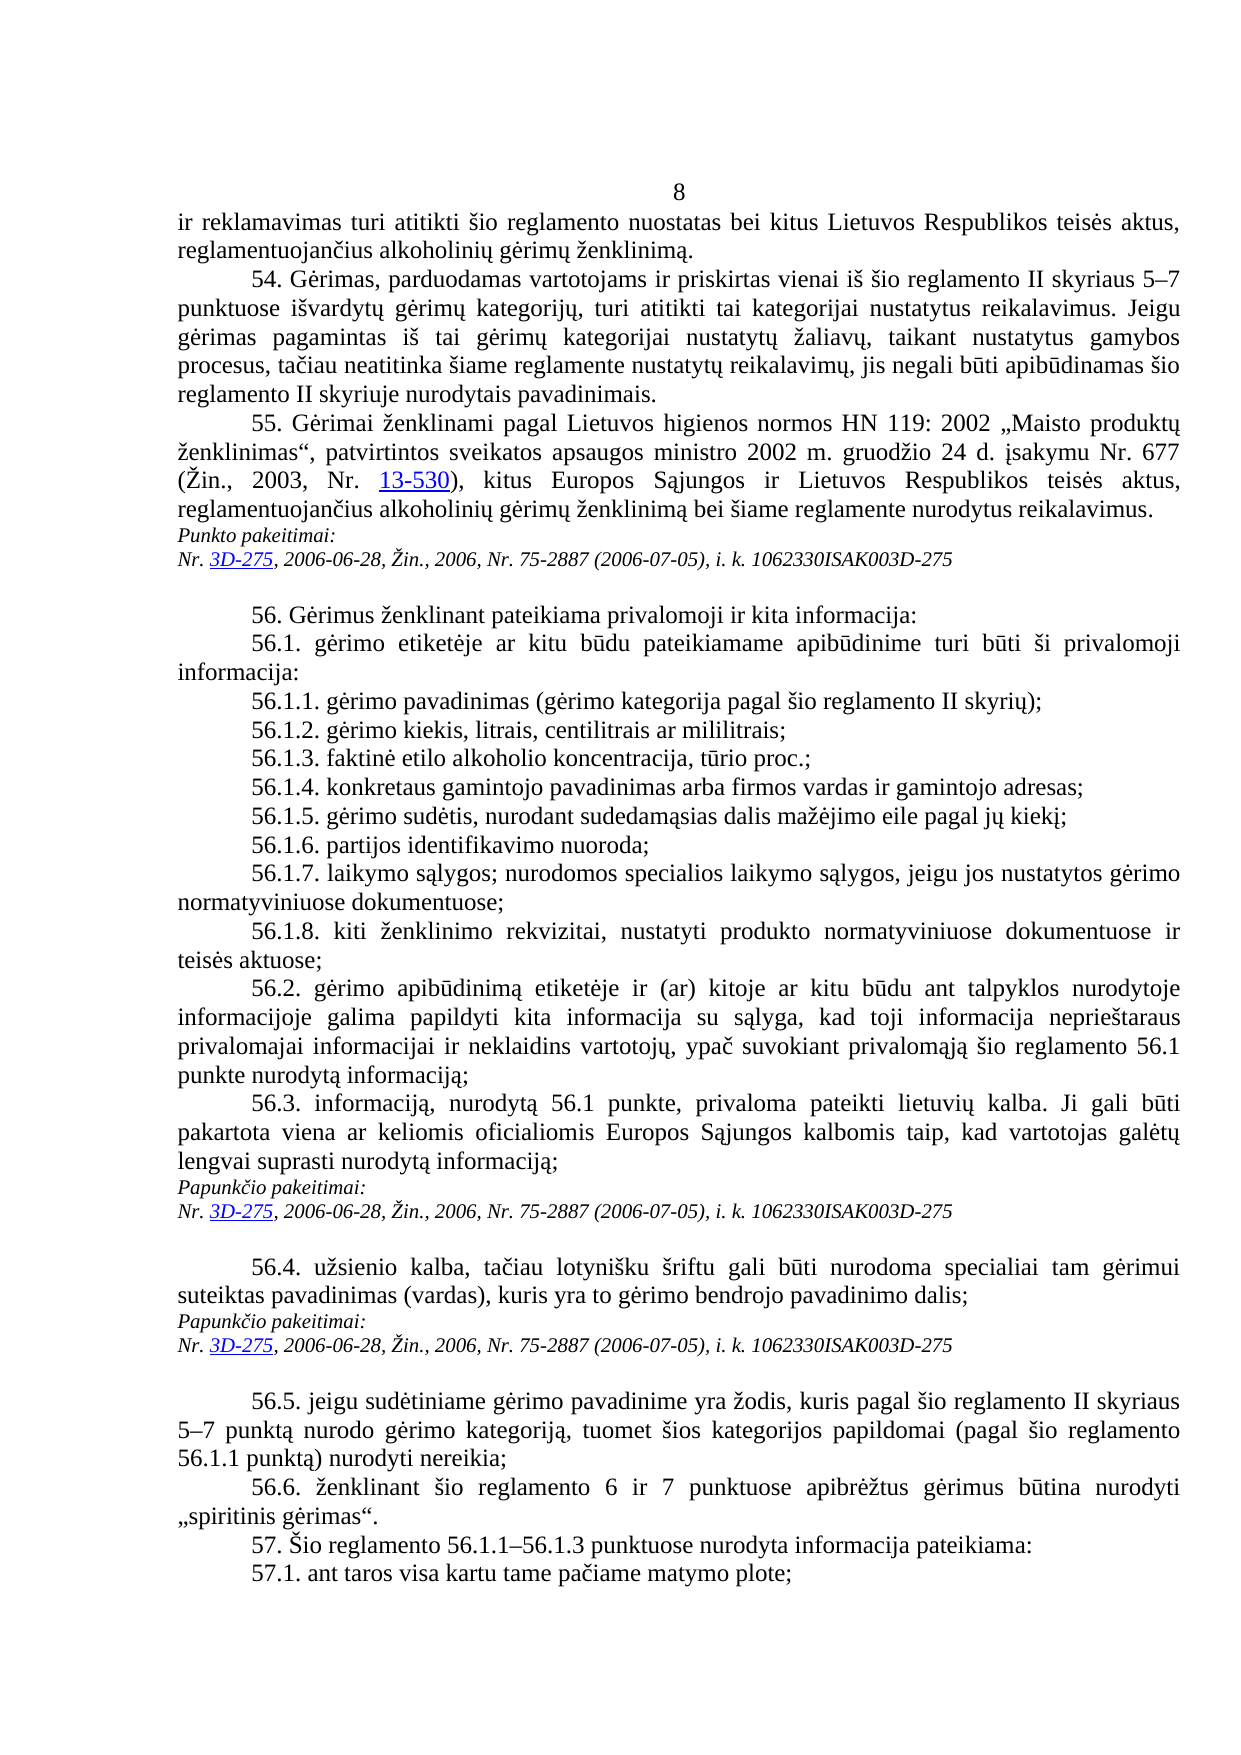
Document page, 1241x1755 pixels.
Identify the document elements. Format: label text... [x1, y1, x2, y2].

text 57. Šio reglamento 56.1.1–56.1.3 punktuose nurodyta informacija pateikiama: [177, 1530, 1181, 1558]
text Nr. 3D-275, 2006-06-28, Žin., 2006, Nr. 75-2887 (2006-07-05), i. k. 1062330ISAK003D-275 [177, 1199, 1181, 1223]
text ir reklamavimas turi atitikti šio reglamento nuostatas bei kitus Lietuvos Respublikos teisės aktus, reglamentuojančius alkoholinių gėrimų ženklinimą. [177, 207, 1181, 264]
text Nr. 3D-275, 2006-06-28, Žin., 2006, Nr. 75-2887 (2006-07-05), i. k. 1062330ISAK003D-275 [177, 1333, 1181, 1357]
text 56.1.8. kiti ženklinimo rekvizitai, nustatyti produkto normatyviniuose dokumentuose ir teisės aktuose; [177, 916, 1181, 973]
text 56. Gėrimus ženklinant pateikiama privalomoji ir kita informacija: [177, 600, 1181, 628]
text Papunkčio pakeitimai: [177, 1175, 1181, 1199]
text 55. Gėrimai ženklinami pagal Lietuvos higienos normos HN 119: 2002 „Maisto produktų ženklinimas“, patvirtintos sveikatos apsaugos ministro 2002 m. gruodžio 24 d. įsakymu Nr. 677 (Žin., 2003, Nr. 13-530), kitus Europos Sąjungos ir Lietuvos Respublikos teisės aktus, reglamentuojančius alkoholinių gėrimų ženklinimą bei šiame reglamente nurodytus reikalavimus. [177, 408, 1181, 523]
text 56.1.3. faktinė etilo alkoholio koncentracija, tūrio proc.; [177, 743, 1181, 772]
text 56.1.5. gėrimo sudėtis, nurodant sudedamąsias dalis mažėjimo eile pagal jų kiekį; [177, 801, 1181, 830]
text 54. Gėrimas, parduodamas vartotojams ir priskirtas vienai iš šio reglamento II skyriaus 5–7 punktuose išvardytų gėrimų kategorijų, turi atitikti tai kategorijai nustatytus reikalavimus. Jeigu gėrimas pagamintas iš tai gėrimų kategorijai nustatytų žaliavų, taikant nustatytus gamybos procesus, tačiau neatitinka šiame reglamente nustatytų reikalavimų, jis negali būti apibūdinamas šio reglamento II skyriuje nurodytais pavadinimais. [177, 264, 1181, 408]
text 56.1.7. laikymo sąlygos; nurodomos specialios laikymo sąlygos, jeigu jos nustatytos gėrimo normatyviniuose dokumentuose; [177, 858, 1181, 916]
text 56.1.1. gėrimo pavadinimas (gėrimo kategorija pagal šio reglamento II skyrių); [177, 686, 1181, 715]
text Papunkčio pakeitimai: [177, 1309, 1181, 1333]
text 56.6. ženklinant šio reglamento 6 ir 7 punktuose apibrėžtus gėrimus būtina nurodyti „spiritinis gėrimas“. [177, 1472, 1181, 1530]
text 56.4. užsienio kalba, tačiau lotynišku šriftu gali būti nurodoma specialiai tam gėrimui suteiktas pavadinimas (vardas), kuris yra to gėrimo bendrojo pavadinimo dalis; [177, 1252, 1181, 1309]
text 56.5. jeigu sudėtiniame gėrimo pavadinime yra žodis, kuris pagal šio reglamento II skyriaus 5–7 punktą nurodo gėrimo kategoriją, tuomet šios kategorijos papildomai (pagal šio reglamento 56.1.1 punktą) nurodyti nereikia; [177, 1386, 1181, 1472]
text Punkto pakeitimai: [177, 523, 1181, 547]
text 56.1.2. gėrimo kiekis, litrais, centilitrais ar mililitrais; [177, 715, 1181, 743]
text 56.3. informaciją, nurodytą 56.1 punkte, privaloma pateikti lietuvių kalba. Ji gali būti pakartota viena ar keliomis oficialiomis Europos Sąjungos kalbomis taip, kad vartotojas galėtų lengvai suprasti nurodytą informaciją; [177, 1088, 1181, 1175]
text 56.2. gėrimo apibūdinimą etiketėje ir (ar) kitoje ar kitu būdu ant talpyklos nurodytoje informacijoje galima papildyti kita informacija su sąlyga, kad toji informacija neprieštaraus privalomajai informacijai ir neklaidins vartotojų, ypač suvokiant privalomąją šio reglamento 56.1 punkte nurodytą informaciją; [177, 973, 1181, 1088]
text 57.1. ant taros visa kartu tame pačiame matymo plote; [177, 1558, 1181, 1587]
text 56.1.6. partijos identifikavimo nuoroda; [177, 830, 1181, 858]
text 56.1. gėrimo etiketėje ar kitu būdu pateikiamame apibūdinime turi būti ši privalomoji informacija: [177, 628, 1181, 686]
text 56.1.4. konkretaus gamintojo pavadinimas arba firmos vardas ir gamintojo adresas; [177, 772, 1181, 801]
text Nr. 3D-275, 2006-06-28, Žin., 2006, Nr. 75-2887 (2006-07-05), i. k. 1062330ISAK003D-275 [177, 547, 1181, 571]
